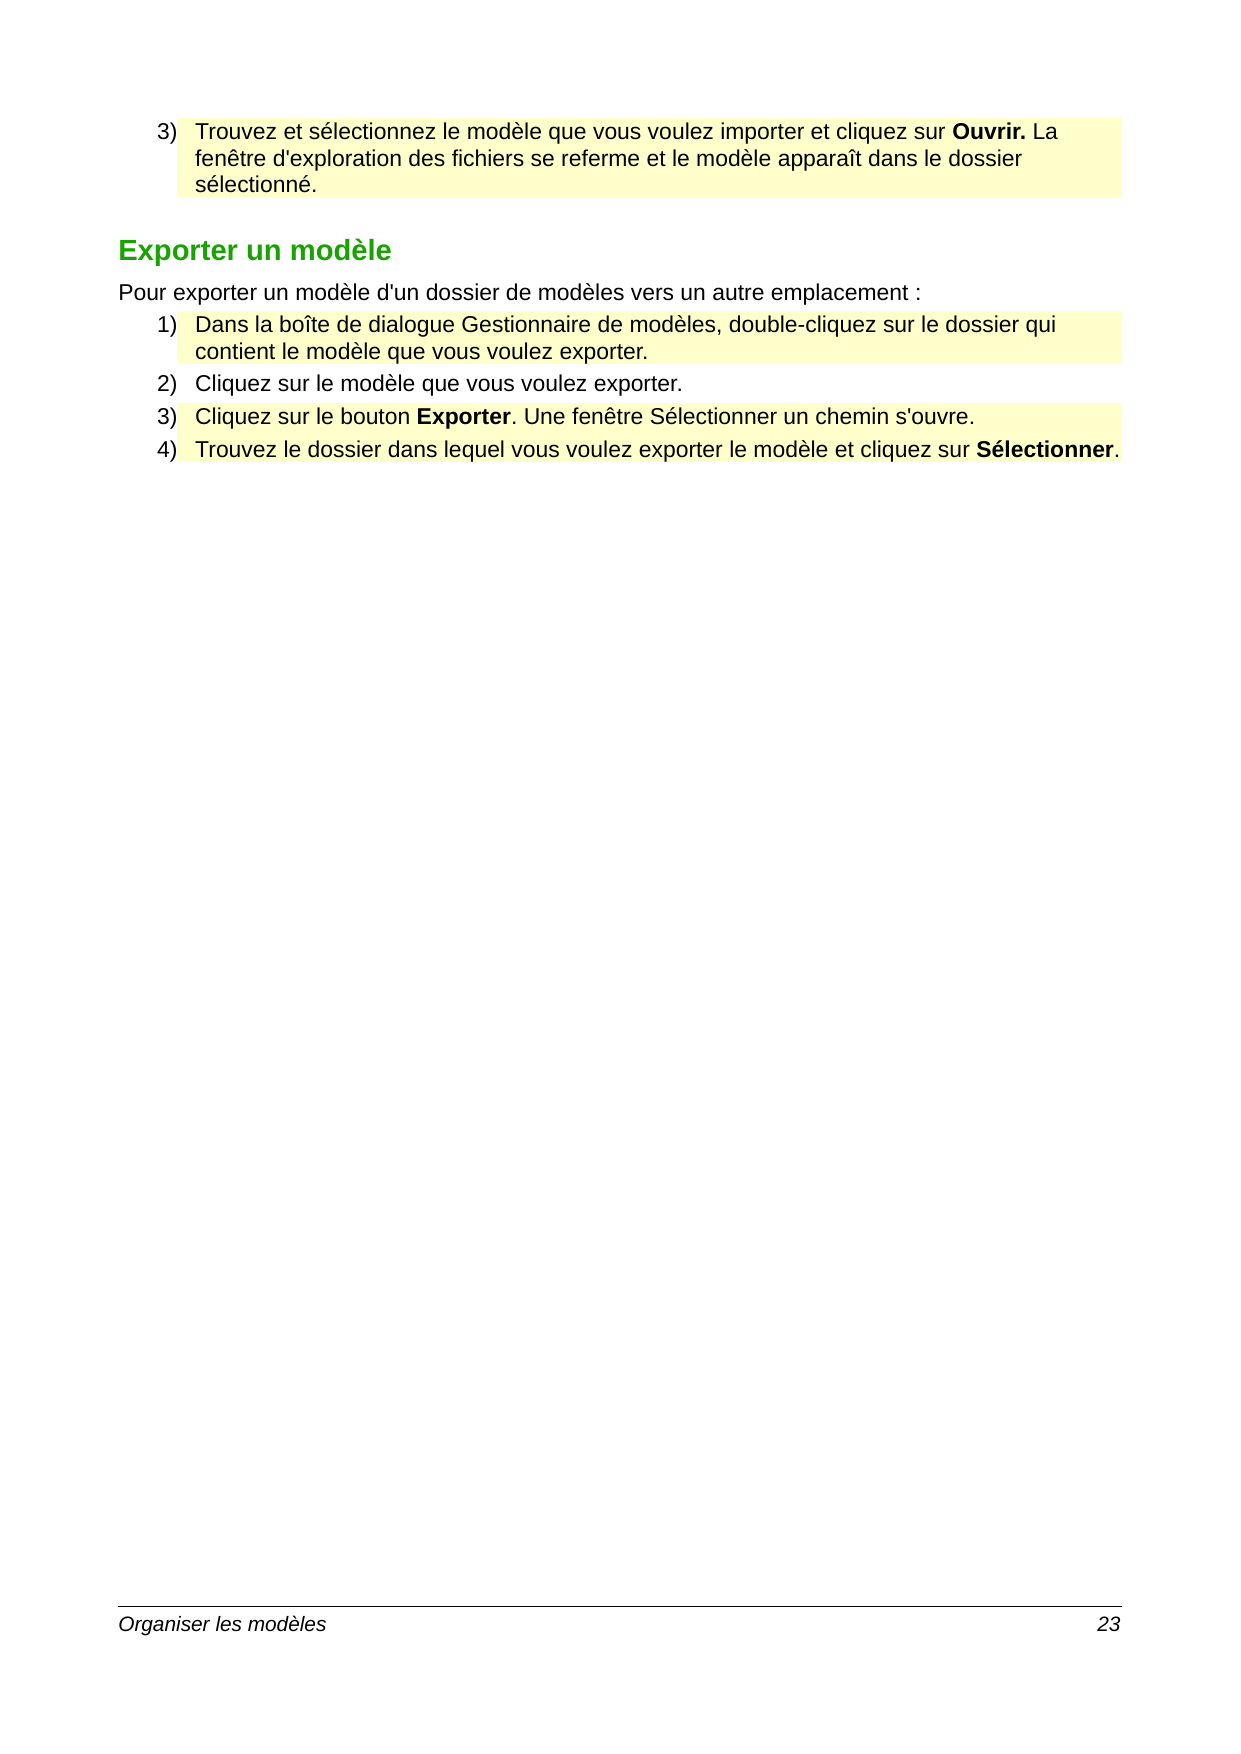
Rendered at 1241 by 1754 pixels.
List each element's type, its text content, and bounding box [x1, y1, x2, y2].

list Trouvez le dossier dans lequel vous voulez exporter le modèle et cliquez sur Sélectionner. [177, 436, 1122, 462]
list Cliquez sur le bouton Exporter. Une fenêtre Sélectionner un chemin s'ouvre. [177, 403, 1122, 429]
list Pour exporter un modèle d'un dossier de modèles vers un autre emplacement : [118, 279, 1122, 305]
list Trouvez et sélectionnez le modèle que vous voulez importer et cliquez sur Ouvrir. La fenêtre d'exploration des fichiers se referme et le modèle apparaît dans le dossier sélectionné. [177, 118, 1122, 197]
list Dans la boîte de dialogue Gestionnaire de modèles, double-cliquez sur le dossier qui contient le modèle que vous voulez exporter. [177, 311, 1122, 364]
subtitle Exporter un modèle [118, 233, 1122, 266]
list Cliquez sur le modèle que vous voulez exporter. [177, 370, 1122, 397]
